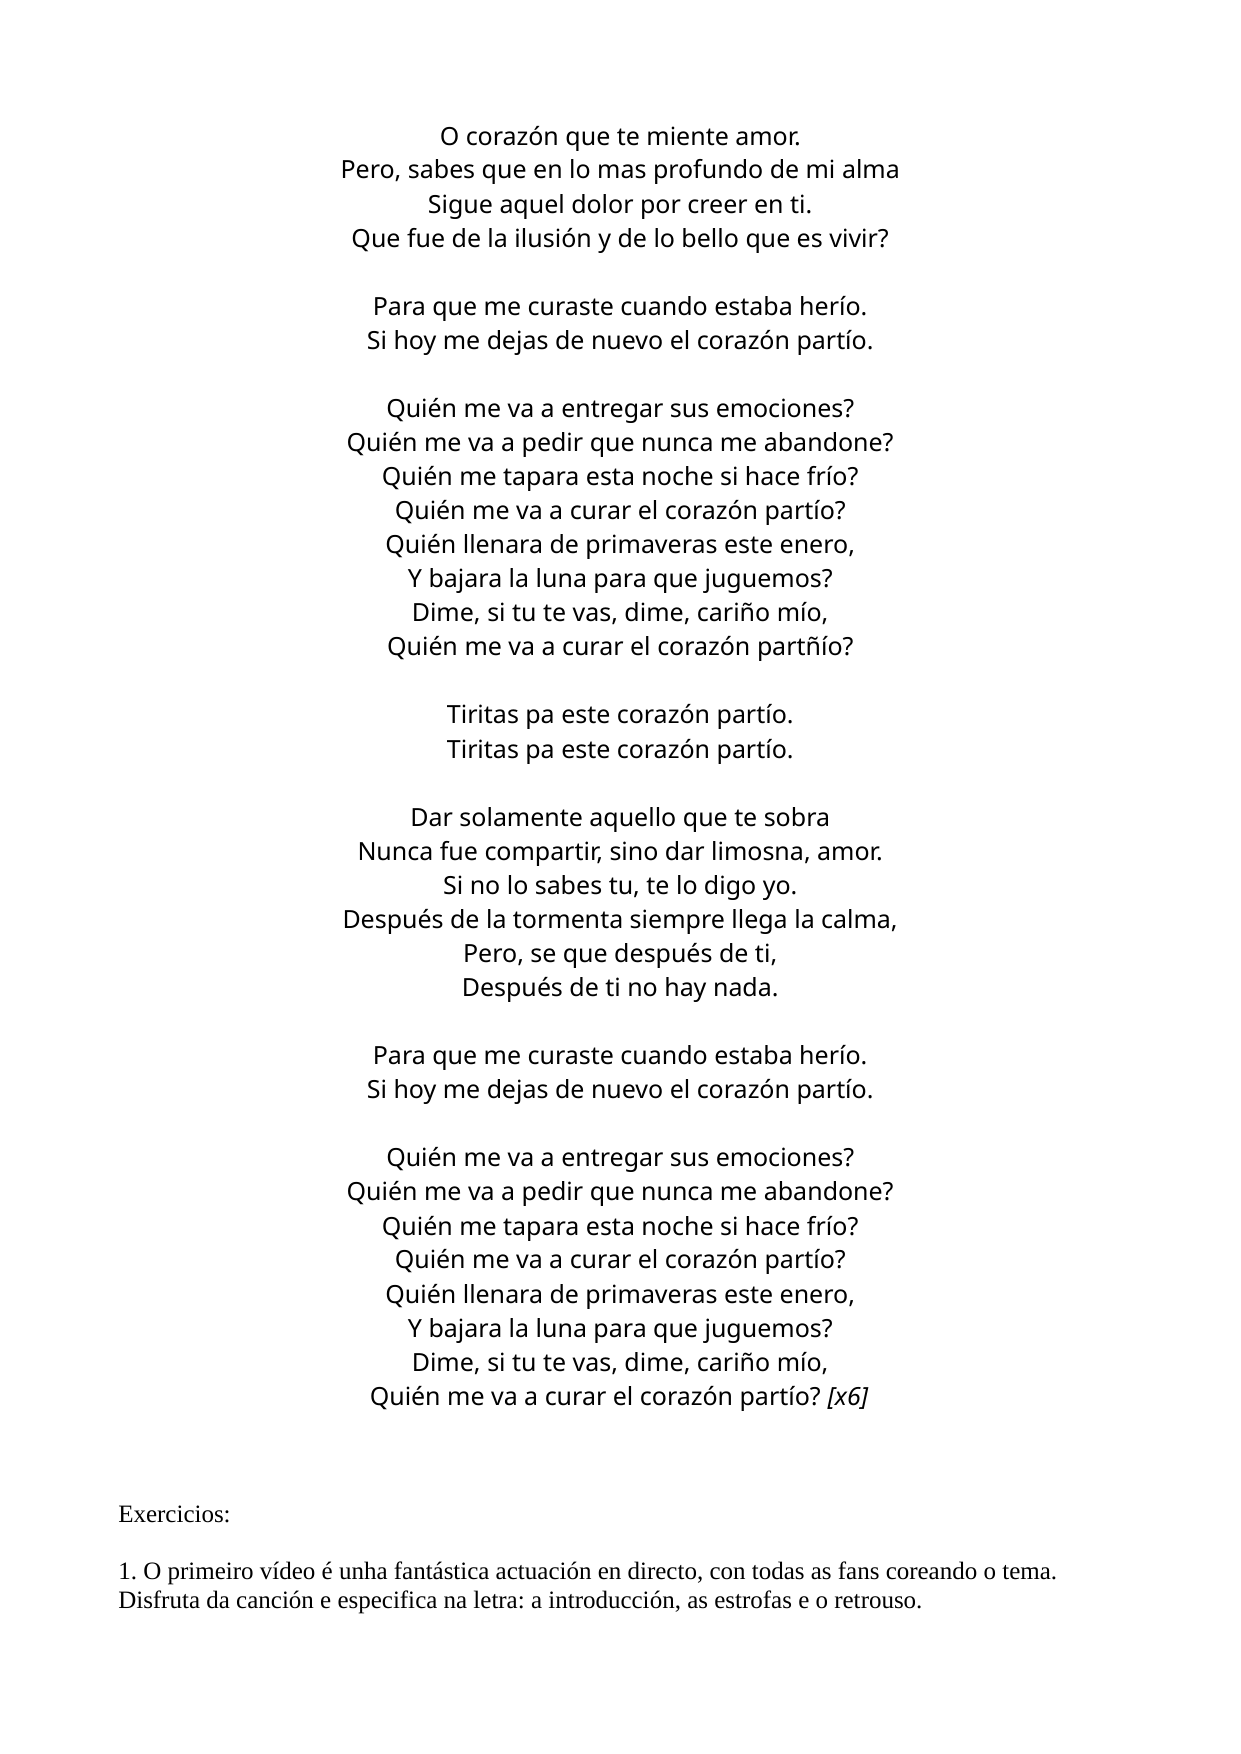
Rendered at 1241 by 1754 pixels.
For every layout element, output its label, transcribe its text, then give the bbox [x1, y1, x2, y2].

text Exercicios: [118, 1499, 1122, 1527]
text 1. O primeiro vídeo é unha fantástica actuación en directo, con todas as fans coreando o tema. Disfruta da canción e especifica na letra: a introducción, as estrofas e o retrouso. [118, 1556, 1122, 1614]
text O corazón que te miente amor. Pero, sabes que en lo mas profundo de mi alma Sigue aquel dolor por creer en ti. Que fue de la ilusión y de lo bello que es vivir? Para que me curaste cuando estaba herío. Si hoy me dejas de nuevo el corazón partío. Quién me va a entregar sus emociones? Quién me va a pedir que nunca me abandone? Quién me tapara esta noche si hace frío? Quién me va a curar el corazón partío? Quién llenara de primaveras este enero, Y bajara la luna para que juguemos? Dime, si tu te vas, dime, cariño mío, Quién me va a curar el corazón partñío? Tiritas pa este corazón partío. Tiritas pa este corazón partío. Dar solamente aquello que te sobra Nunca fue compartir, sino dar limosna, amor. Si no lo sabes tu, te lo digo yo. Después de la tormenta siempre llega la calma, Pero, se que después de ti, Después de ti no hay nada. Para que me curaste cuando estaba herío. Si hoy me dejas de nuevo el corazón partío. Quién me va a entregar sus emociones? Quién me va a pedir que nunca me abandone? Quién me tapara esta noche si hace frío? Quién me va a curar el corazón partío? Quién llenara de primaveras este enero, Y bajara la luna para que juguemos? Dime, si tu te vas, dime, cariño mío, Quién me va a curar el corazón partío? [x6] [118, 118, 1122, 1412]
